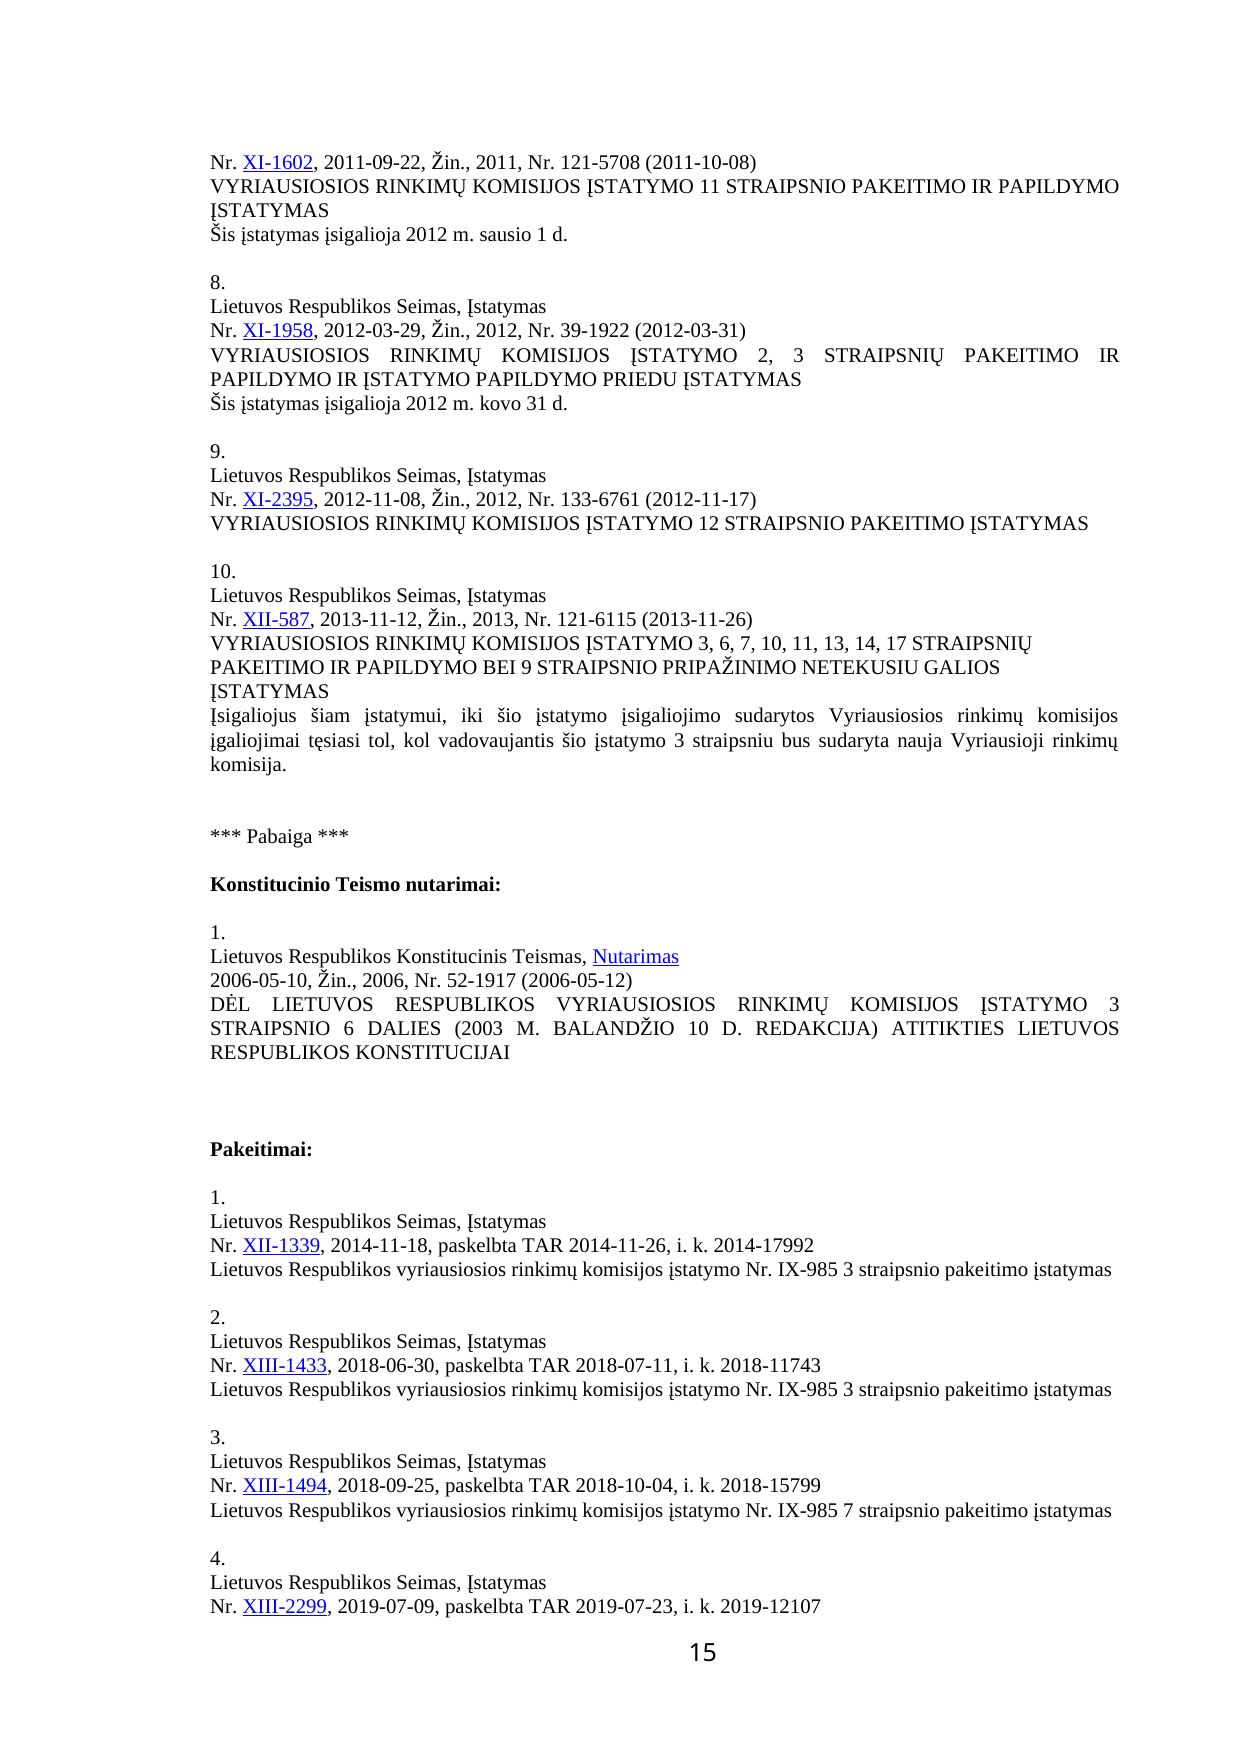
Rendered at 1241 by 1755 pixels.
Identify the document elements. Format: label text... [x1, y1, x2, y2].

text Lietuvos Respublikos Seimas, Įstatymas [210, 583, 1120, 607]
text Lietuvos Respublikos Seimas, Įstatymas [210, 294, 1120, 318]
text Lietuvos Respublikos vyriausiosios rinkimų komisijos įstatymo Nr. IX-985 3 straipsnio pakeitimo įstatymas [210, 1257, 1120, 1281]
text Lietuvos Respublikos Seimas, Įstatymas [210, 1570, 1120, 1594]
text Lietuvos Respublikos Seimas, Įstatymas [210, 1329, 1120, 1353]
text Nr. XII-587, 2013-11-12, Žin., 2013, Nr. 121-6115 (2013-11-26) [210, 607, 1120, 631]
text VYRIAUSIOSIOS RINKIMŲ KOMISIJOS ĮSTATYMO 12 STRAIPSNIO PAKEITIMO ĮSTATYMAS [210, 511, 1120, 535]
text 2006-05-10, Žin., 2006, Nr. 52-1917 (2006-05-12) [210, 968, 1120, 992]
text VYRIAUSIOSIOS RINKIMŲ KOMISIJOS ĮSTATYMO 2, 3 STRAIPSNIŲ PAKEITIMO IR PAPILDYMO IR ĮSTATYMO PAPILDYMO PRIEDU ĮSTATYMAS [210, 342, 1120, 391]
text 4. [210, 1546, 1120, 1570]
text Įsigaliojus šiam įstatymui, iki šio įstatymo įsigaliojimo sudarytos Vyriausiosios rinkimų komisijos įgaliojimai tęsiasi tol, kol vadovaujantis šio įstatymo 3 straipsniu bus sudaryta nauja Vyriausioji rinkimų komisija. [210, 703, 1120, 776]
text 1. [210, 1185, 1120, 1209]
text Nr. XIII-1433, 2018-06-30, paskelbta TAR 2018-07-11, i. k. 2018-11743 [210, 1353, 1120, 1377]
text Lietuvos Respublikos Seimas, Įstatymas [210, 1209, 1120, 1233]
text Pakeitimai: [210, 1137, 1120, 1161]
text Šis įstatymas įsigalioja 2012 m. kovo 31 d. [210, 391, 1120, 415]
text Nr. XII-1339, 2014-11-18, paskelbta TAR 2014-11-26, i. k. 2014-17992 [210, 1233, 1120, 1257]
text Nr. XI-2395, 2012-11-08, Žin., 2012, Nr. 133-6761 (2012-11-17) [210, 487, 1120, 511]
text Nr. XIII-2299, 2019-07-09, paskelbta TAR 2019-07-23, i. k. 2019-12107 [210, 1594, 1120, 1618]
text DĖL LIETUVOS RESPUBLIKOS VYRIAUSIOSIOS RINKIMŲ KOMISIJOS ĮSTATYMO 3 STRAIPSNIO 6 DALIES (2003 M. BALANDŽIO 10 D. REDAKCIJA) ATITIKTIES LIETUVOS RESPUBLIKOS KONSTITUCIJAI [210, 992, 1120, 1064]
text Šis įstatymas įsigalioja 2012 m. sausio 1 d. [210, 222, 1120, 246]
text Lietuvos Respublikos Konstitucinis Teismas, Nutarimas [210, 944, 1120, 968]
text 1. [210, 920, 1120, 944]
text *** Pabaiga *** [210, 824, 1120, 848]
text Konstitucinio Teismo nutarimai: [210, 872, 1120, 896]
text VYRIAUSIOSIOS RINKIMŲ KOMISIJOS ĮSTATYMO 3, 6, 7, 10, 11, 13, 14, 17 STRAIPSNIŲ PAKEITIMO IR PAPILDYMO BEI 9 STRAIPSNIO PRIPAŽINIMO NETEKUSIU GALIOS ĮSTATYMAS [210, 631, 1120, 703]
text Lietuvos Respublikos vyriausiosios rinkimų komisijos įstatymo Nr. IX-985 3 straipsnio pakeitimo įstatymas [210, 1377, 1120, 1401]
text Nr. XI-1958, 2012-03-29, Žin., 2012, Nr. 39-1922 (2012-03-31) [210, 318, 1120, 342]
text 2. [210, 1305, 1120, 1329]
text 9. [210, 439, 1120, 463]
text Lietuvos Respublikos vyriausiosios rinkimų komisijos įstatymo Nr. IX-985 7 straipsnio pakeitimo įstatymas [210, 1497, 1120, 1522]
text VYRIAUSIOSIOS RINKIMŲ KOMISIJOS ĮSTATYMO 11 STRAIPSNIO PAKEITIMO IR PAPILDYMO ĮSTATYMAS [210, 174, 1120, 222]
text 8. [210, 270, 1120, 294]
text Lietuvos Respublikos Seimas, Įstatymas [210, 1449, 1120, 1473]
text 10. [210, 559, 1120, 583]
text Lietuvos Respublikos Seimas, Įstatymas [210, 463, 1120, 487]
text Nr. XIII-1494, 2018-09-25, paskelbta TAR 2018-10-04, i. k. 2018-15799 [210, 1473, 1120, 1497]
text 3. [210, 1425, 1120, 1449]
text Nr. XI-1602, 2011-09-22, Žin., 2011, Nr. 121-5708 (2011-10-08) [210, 150, 1120, 174]
